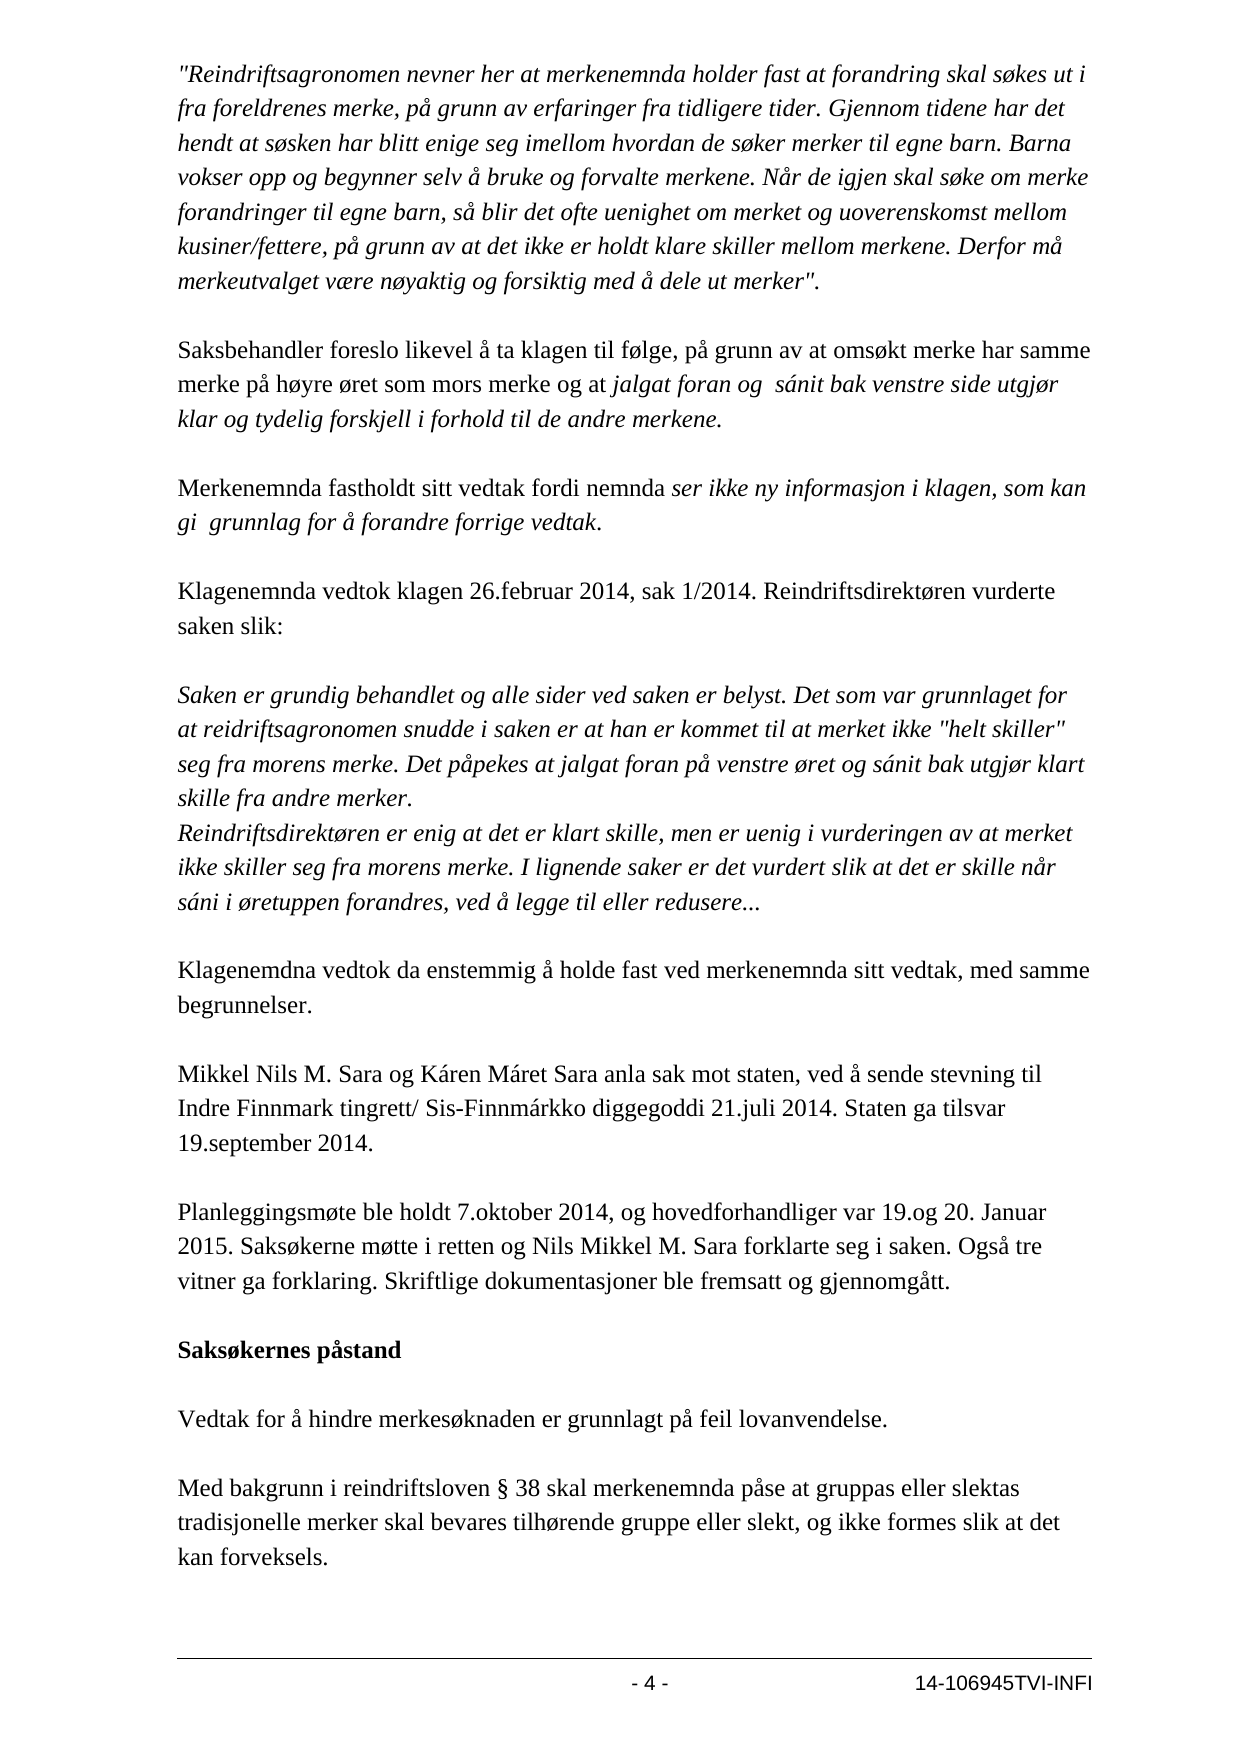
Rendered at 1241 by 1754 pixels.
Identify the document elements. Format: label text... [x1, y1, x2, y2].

text Vedtak for å hindre merkesøknaden er grunnlagt på feil lovanvendelse. [177, 1404, 1092, 1432]
text "Reindriftsagronomen nevner her at merkenemnda holder fast at forandring skal søkes ut i fra foreldrenes merke, på grunn av erfaringer fra tidligere tider. Gjennom tidene har det hendt at søsken har blitt enige seg imellom hvordan de søker merker til egne barn. Barna vokser opp og begynner selv å bruke og forvalte merkene. Når de igjen skal søke om merke forandringer til egne barn, så blir det ofte uenighet om merket og uoverenskomst mellom kusiner/fettere, på grunn av at det ikke er holdt klare skiller mellom merkene. Derfor må merkeutvalget være nøyaktig og forsiktig med å dele ut merker". [177, 59, 1092, 295]
text Med bakgrunn i reindriftsloven § 38 skal merkenemnda påse at gruppas eller slektas tradisjonelle merker skal bevares tilhørende gruppe eller slekt, og ikke formes slik at det kan forveksels. [177, 1473, 1092, 1570]
text Saksbehandler foreslo likevel å ta klagen til følge, på grunn av at omsøkt merke har samme merke på høyre øret som mors merke og at jalgat foran og sánit bak venstre side utgjør klar og tydelig forskjell i forhold til de andre merkene. [177, 335, 1092, 433]
text Reindriftsdirektøren er enig at det er klart skille, men er uenig i vurderingen av at merket ikke skiller seg fra morens merke. I lignende saker er det vurdert slik at det er skille når sáni i øretuppen forandres, ved å legge til eller redusere... [177, 818, 1092, 915]
text Merkenemnda fastholdt sitt vedtak fordi nemnda ser ikke ny informasjon i klagen, som kan gi grunnlag for å forandre forrige vedtak. [177, 473, 1092, 536]
text Klagenemnda vedtok klagen 26.februar 2014, sak 1/2014. Reindriftsdirektøren vurderte saken slik: [177, 576, 1092, 639]
text Saksøkernes påstand [177, 1335, 1092, 1363]
text Klagenemdna vedtok da enstemmig å holde fast ved merkenemnda sitt vedtak, med samme begrunnelser. [177, 956, 1092, 1019]
text Planleggingsmøte ble holdt 7.oktober 2014, og hovedforhandliger var 19.og 20. Januar 2015. Saksøkerne møtte i retten og Nils Mikkel M. Sara forklarte seg i saken. Også tre vitner ga forklaring. Skriftlige dokumentasjoner ble fremsatt og gjennomgått. [177, 1197, 1092, 1294]
text Saken er grundig behandlet og alle sider ved saken er belyst. Det som var grunnlaget for at reidriftsagronomen snudde i saken er at han er kommet til at merket ikke "helt skiller" seg fra morens merke. Det påpekes at jalgat foran på venstre øret og sánit bak utgjør klart skille fra andre merker. [177, 680, 1092, 812]
text Mikkel Nils M. Sara og Káren Máret Sara anla sak mot staten, ved å sende stevning til Indre Finnmark tingrett/ Sis-Finnmárkko diggegoddi 21.juli 2014. Staten ga tilsvar 19.september 2014. [177, 1059, 1092, 1157]
